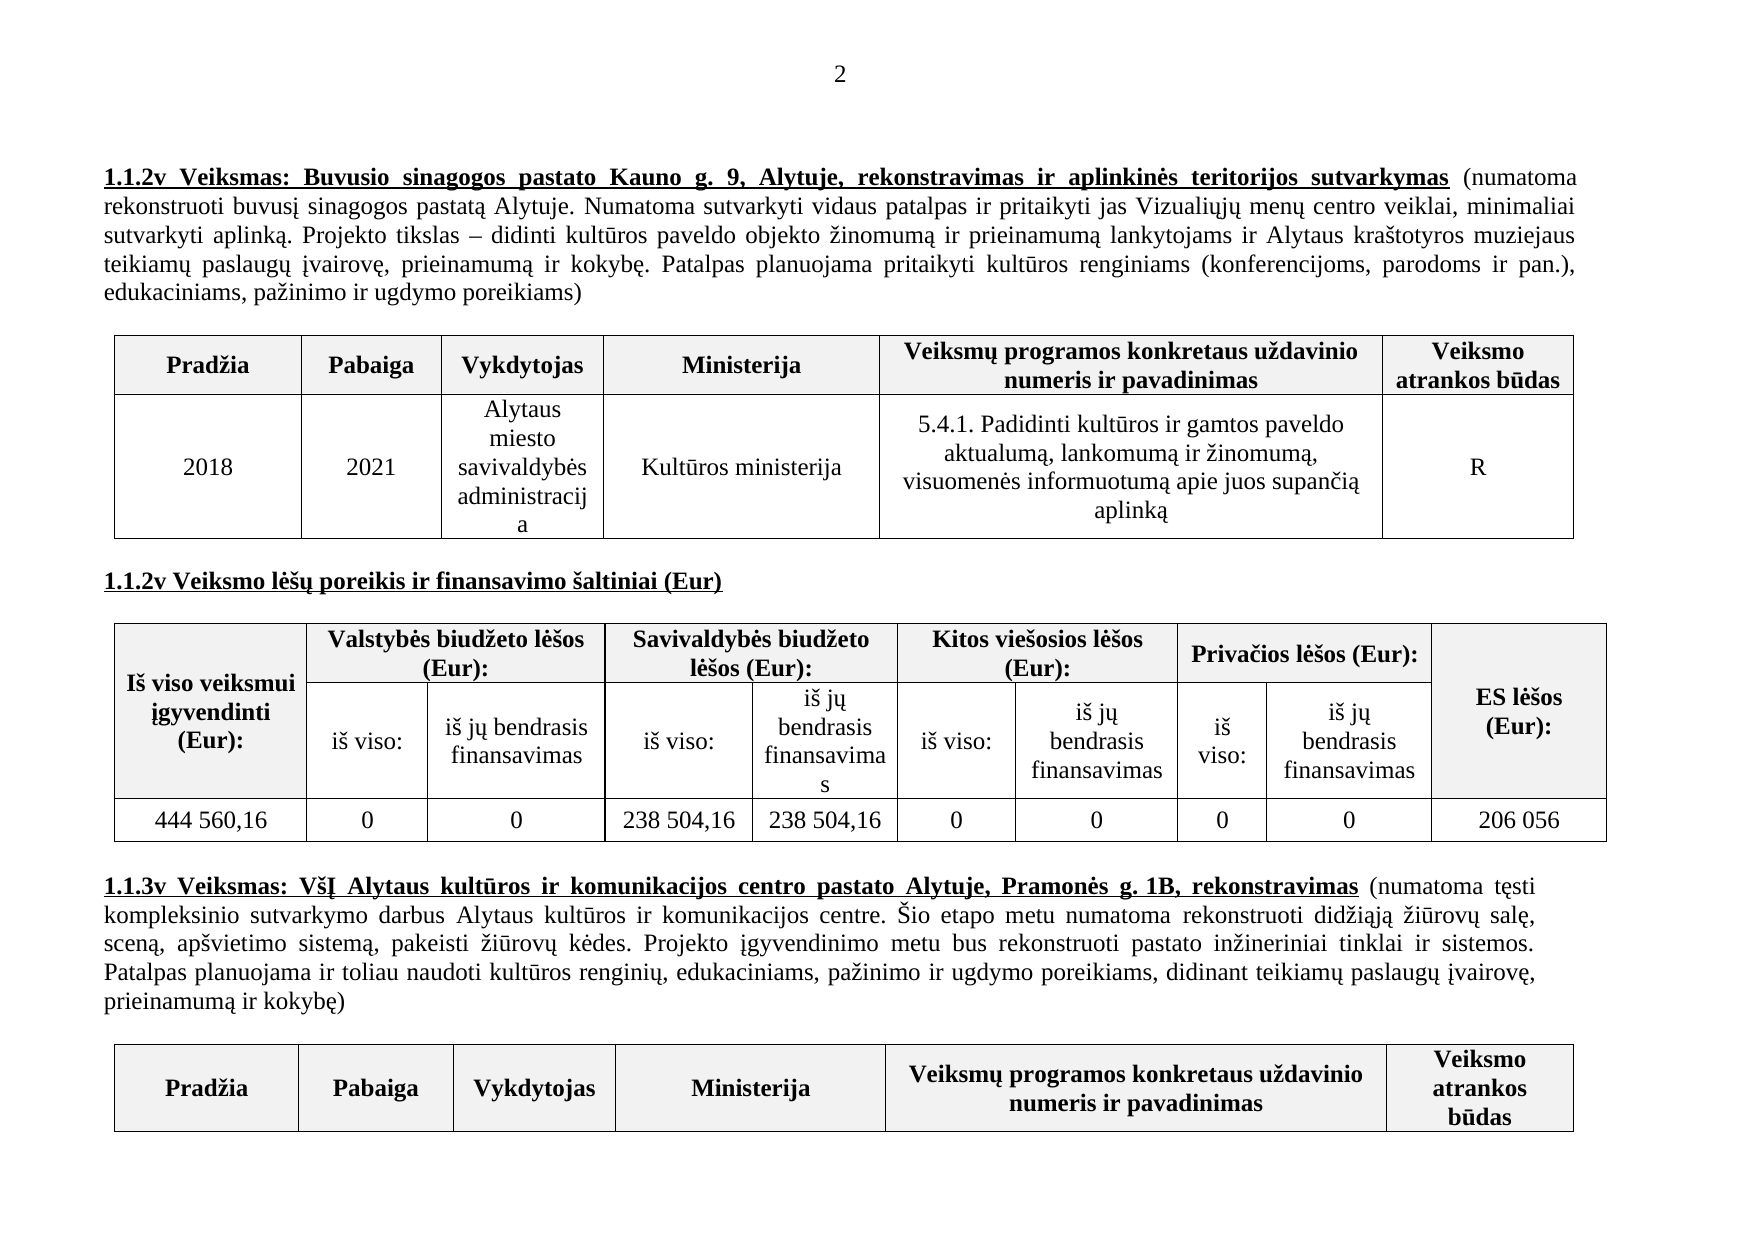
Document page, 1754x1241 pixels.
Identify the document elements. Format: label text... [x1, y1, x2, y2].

table_header Privačios lėšos (Eur): [1178, 624, 1431, 682]
table_header Valstybės biudžeto lėšos (Eur): [307, 624, 604, 682]
table_cell 5.4.1. Padidinti kultūros ir gamtos paveldo aktualumą, lankomumą ir žinomumą, visuomenės informuotumą apie juos supančią aplinką [880, 395, 1382, 538]
table_cell Alytaus miesto savivaldybės administracija [442, 395, 603, 538]
table_cell iš viso: [898, 683, 1015, 798]
table_header Savivaldybės biudžeto lėšos (Eur): [606, 624, 897, 682]
table_header Ministerija [616, 1045, 885, 1131]
table_header Pabaiga [299, 1045, 453, 1131]
table_cell iš viso: [307, 683, 427, 798]
table_header Pradžia [115, 1045, 298, 1131]
text 1.1.2v Veiksmo lėšų poreikis ir finansavimo šaltiniai (Eur) [103, 566, 1577, 594]
table_header Pradžia [115, 336, 301, 393]
text 1.1.3v Veiksmas: VšĮ Alytaus kultūros ir komunikacijos centro pastato Alytuje, Pramonės g. 1B, rekonstravimas (numatoma tęsti kompleksinio sutvarkymo darbus Alytaus kultūros ir komunikacijos centre. Šio etapo metu numatoma rekonstruoti didžiąją žiūrovų salę, sceną, apšvietimo sistemą, pakeisti žiūrovų kėdes. Projekto įgyvendinimo metu bus rekonstruoti pastato inžineriniai tinklai ir sistemos. Patalpas planuojama ir toliau naudoti kultūros renginių, edukaciniams, pažinimo ir ugdymo poreikiams, didinant teikiamų paslaugų įvairovę, prieinamumą ir kokybę) [103, 871, 1536, 1015]
table_cell 0 [307, 799, 427, 841]
table_header Pabaiga [302, 336, 441, 393]
table_header Vykdytojas [442, 336, 603, 393]
table_cell 0 [1178, 799, 1266, 841]
table_cell 0 [898, 799, 1015, 841]
table_header Veiksmų programos konkretaus uždavinio numeris ir pavadinimas [880, 336, 1382, 393]
table_cell 0 [1016, 799, 1177, 841]
table_cell 0 [1267, 799, 1431, 841]
table_cell iš jų bendrasis finansavimas [1016, 683, 1177, 798]
table_cell Kultūros ministerija [604, 395, 879, 538]
table_cell R [1383, 395, 1573, 538]
table_header Iš viso veiksmui įgyvendinti (Eur): [115, 624, 306, 798]
table_header Veiksmo atrankos būdas [1383, 336, 1573, 393]
table_cell 238 504,16 [606, 799, 752, 841]
table_cell iš jų bendrasis finansavimas [428, 683, 604, 798]
table_header Veiksmų programos konkretaus uždavinio numeris ir pavadinimas [886, 1045, 1386, 1131]
table_cell 444 560,16 [115, 799, 306, 841]
table_header Ministerija [604, 336, 879, 393]
table_cell 206 056 [1432, 799, 1606, 841]
table_cell iš viso: [1178, 683, 1266, 798]
table_cell iš viso: [606, 683, 752, 798]
table_header Kitos viešosios lėšos (Eur): [898, 624, 1177, 682]
table_cell 2018 [115, 395, 301, 538]
text 1.1.2v Veiksmas: Buvusio sinagogos pastato Kauno g. 9, Alytuje, rekonstravimas ir aplinkinės teritorijos sutvarkymas (numatoma rekonstruoti buvusį sinagogos pastatą Alytuje. Numatoma sutvarkyti vidaus patalpas ir pritaikyti jas Vizualiųjų menų centro veiklai, minimaliai sutvarkyti aplinką. Projekto tikslas – didinti kultūros paveldo objekto žinomumą ir prieinamumą lankytojams ir Alytaus kraštotyros muziejaus teikiamų paslaugų įvairovę, prieinamumą ir kokybę. Patalpas planuojama pritaikyti kultūros renginiams (konferencijoms, parodoms ir pan.), edukaciniams, pažinimo ir ugdymo poreikiams) [103, 162, 1577, 306]
table_cell iš jų bendrasis finansavimas [753, 683, 897, 798]
table_header Veiksmo atrankos būdas [1387, 1045, 1573, 1131]
table_cell iš jų bendrasis finansavimas [1267, 683, 1431, 798]
table_header Vykdytojas [454, 1045, 615, 1131]
table_header ES lėšos (Eur): [1432, 624, 1606, 798]
table_cell 238 504,16 [753, 799, 897, 841]
table_cell 2021 [302, 395, 441, 538]
table_cell 0 [428, 799, 604, 841]
